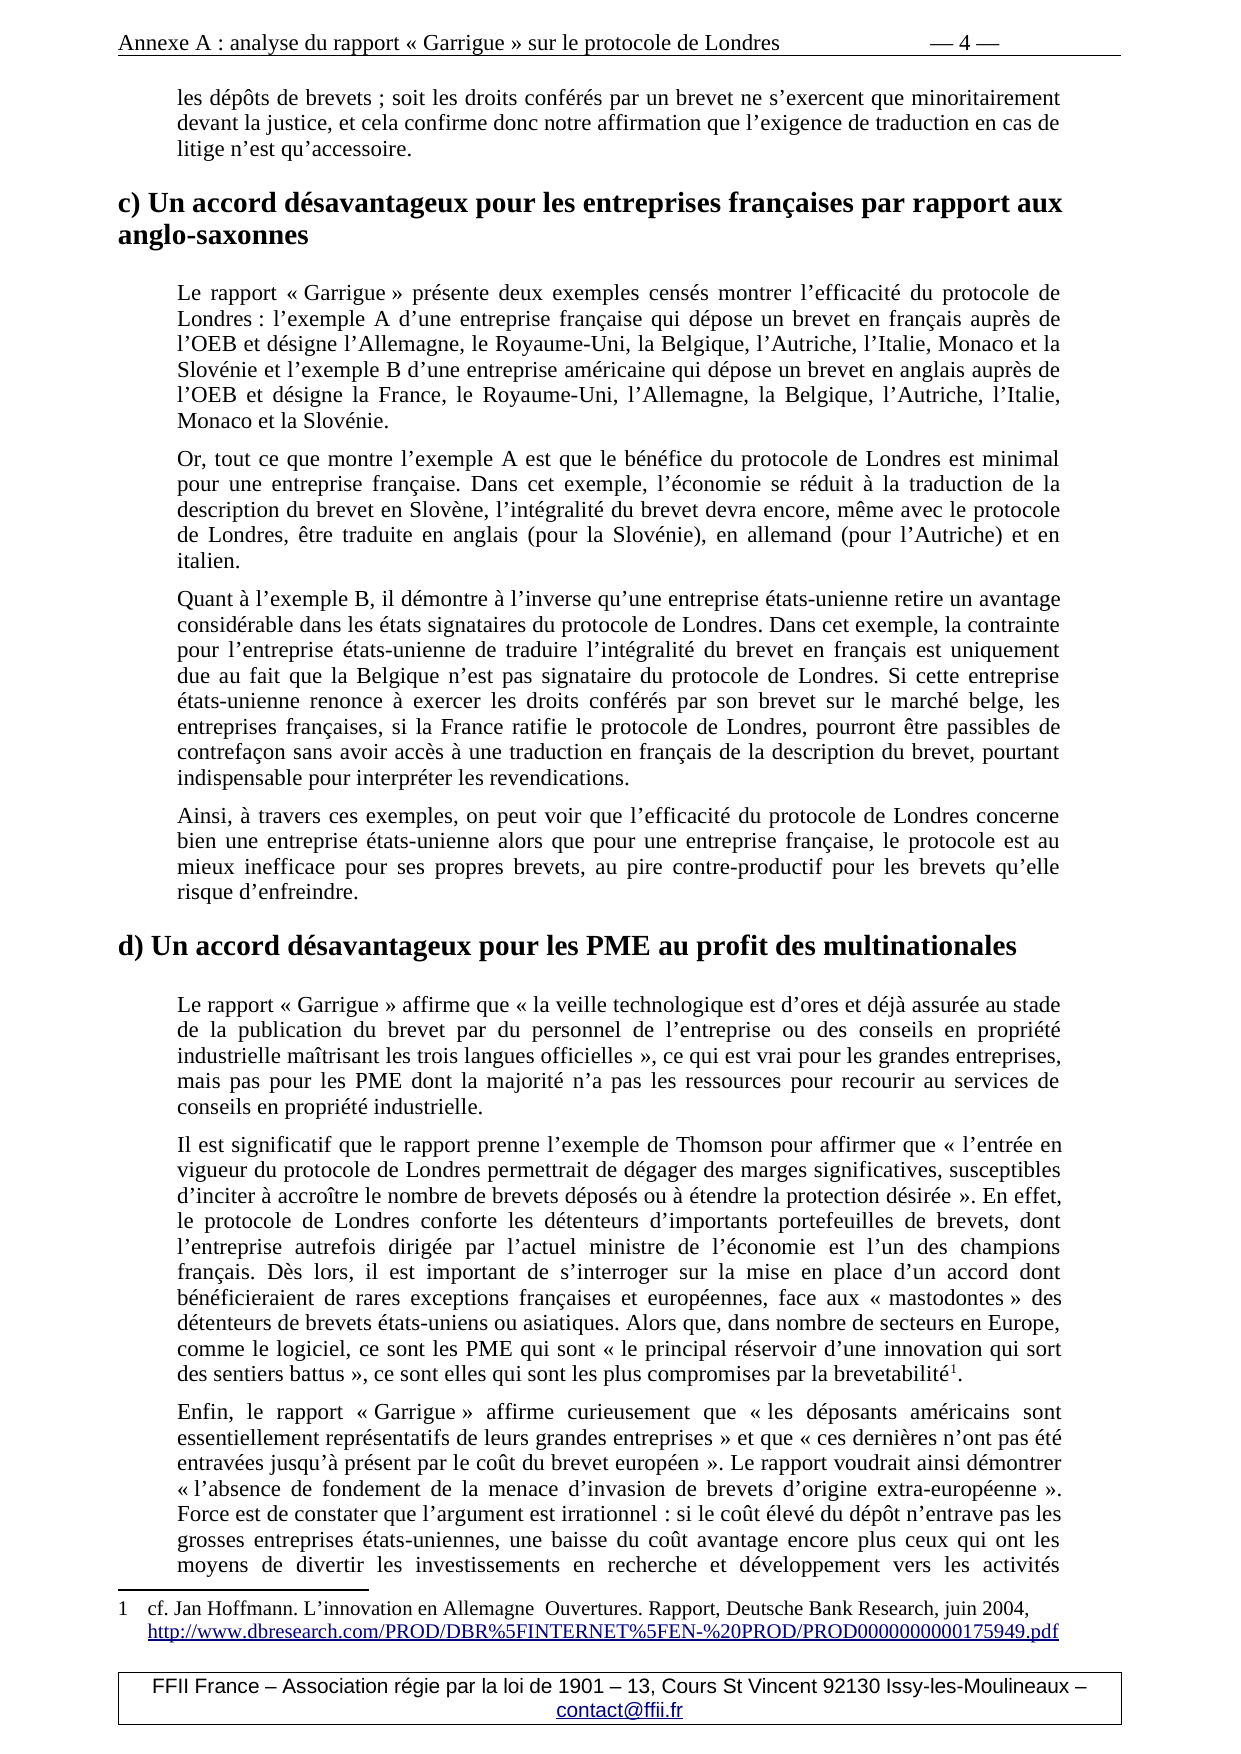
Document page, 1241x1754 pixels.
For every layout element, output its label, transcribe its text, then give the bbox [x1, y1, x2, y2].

text les dépôts de brevets ; soit les droits conférés par un brevet ne s’exercent que minoritairement devant la justice, et cela confirme donc notre affirmation que l’exigence de traduction en cas de litige n’est qu’accessoire. [177, 84, 1062, 161]
text Or, tout ce que montre l’exemple A est que le bénéfice du protocole de Londres est minimal pour une entreprise française. Dans cet exemple, l’économie se réduit à la traduction de la description du brevet en Slovène, l’intégralité du brevet devra encore, même avec le protocole de Londres, être traduite en anglais (pour la Slovénie), en allemand (pour l’Autriche) et en italien. [177, 446, 1062, 573]
text Le rapport « Garrigue » affirme que « la veille technologique est d’ores et déjà assurée au stade de la publication du brevet par du personnel de l’entreprise ou des conseils en propriété industrielle maîtrisant les trois langues officielles », ce qui est vrai pour les grandes entreprises, mais pas pour les PME dont la majorité n’a pas les ressources pour recourir au services de conseils en propriété industrielle. [177, 991, 1062, 1119]
subtitle c) Un accord désavantageux pour les entreprises françaises par rapport aux anglo-saxonnes [118, 186, 1121, 251]
text Quant à l’exemple B, il démontre à l’inverse qu’une entreprise états-unienne retire un avantage considérable dans les états signataires du protocole de Londres. Dans cet exemple, la contrainte pour l’entreprise états-unienne de traduire l’intégralité du brevet en français est uniquement due au fait que la Belgique n’est pas signataire du protocole de Londres. Si cette entreprise états-unienne renonce à exercer les droits conférés par son brevet sur le marché belge, les entreprises françaises, si la France ratifie le protocole de Londres, pourront être passibles de contrefaçon sans avoir accès à une traduction en français de la description du brevet, pourtant indispensable pour interpréter les revendications. [177, 586, 1062, 790]
text Il est significatif que le rapport prenne l’exemple de Thomson pour affirmer que « l’entrée en vigueur du protocole de Londres permettrait de dégager des marges significatives, susceptibles d’inciter à accroître le nombre de brevets déposés ou à étendre la protection désirée ». En effet, le protocole de Londres conforte les détenteurs d’importants portefeuilles de brevets, dont l’entreprise autrefois dirigée par l’actuel ministre de l’économie est l’un des champions français. Dès lors, il est important de s’interroger sur la mise en place d’un accord dont bénéficieraient de rares exceptions françaises et européennes, face aux « mastodontes » des détenteurs de brevets états-uniens ou asiatiques. Alors que, dans nombre de secteurs en Europe, comme le logiciel, ce sont les PME qui sont « le principal réservoir d’une innovation qui sort des sentiers battus », ce sont elles qui sont les plus compromises par la brevetabilité. [177, 1132, 1062, 1387]
text Le rapport « Garrigue » présente deux exemples censés montrer l’efficacité du protocole de Londres : l’exemple A d’une entreprise française qui dépose un brevet en français auprès de l’OEB et désigne l’Allemagne, le Royaume-Uni, la Belgique, l’Autriche, l’Italie, Monaco et la Slovénie et l’exemple B d’une entreprise américaine qui dépose un brevet en anglais auprès de l’OEB et désigne la France, le Royaume-Uni, l’Allemagne, la Belgique, l’Autriche, l’Italie, Monaco et la Slovénie. [177, 280, 1062, 433]
text cf. Jan Hoffmann. L’innovation en Allemagne ­ Ouvertures. Rapport, Deutsche Bank Research, juin 2004, http://www.dbresearch.com/PROD/DBR%5FINTERNET%5FEN-%20PROD/PROD0000000000175949.pdf [118, 1596, 1121, 1642]
text Ainsi, à travers ces exemples, on peut voir que l’efficacité du protocole de Londres concerne bien une entreprise états-unienne alors que pour une entreprise française, le protocole est au mieux inefficace pour ses propres brevets, au pire contre-productif pour les brevets qu’elle risque d’enfreindre. [177, 803, 1062, 905]
text Enfin, le rapport « Garrigue » affirme curieusement que « les déposants américains sont essentiellement représentatifs de leurs grandes entreprises » et que « ces dernières n’ont pas été entravées jusqu’à présent par le coût du brevet européen ». Le rapport voudrait ainsi démontrer « l’absence de fondement de la menace d’invasion de brevets d’origine extra-européenne ». Force est de constater que l’argument est irrationnel : si le coût élevé du dépôt n’entrave pas les grosses entreprises états-uniennes, une baisse du coût avantage encore plus ceux qui ont les moyens de divertir les investissements en recherche et développement vers les activités [177, 1399, 1062, 1578]
subtitle d) Un accord désavantageux pour les PME au profit des multinationales [118, 930, 1121, 962]
